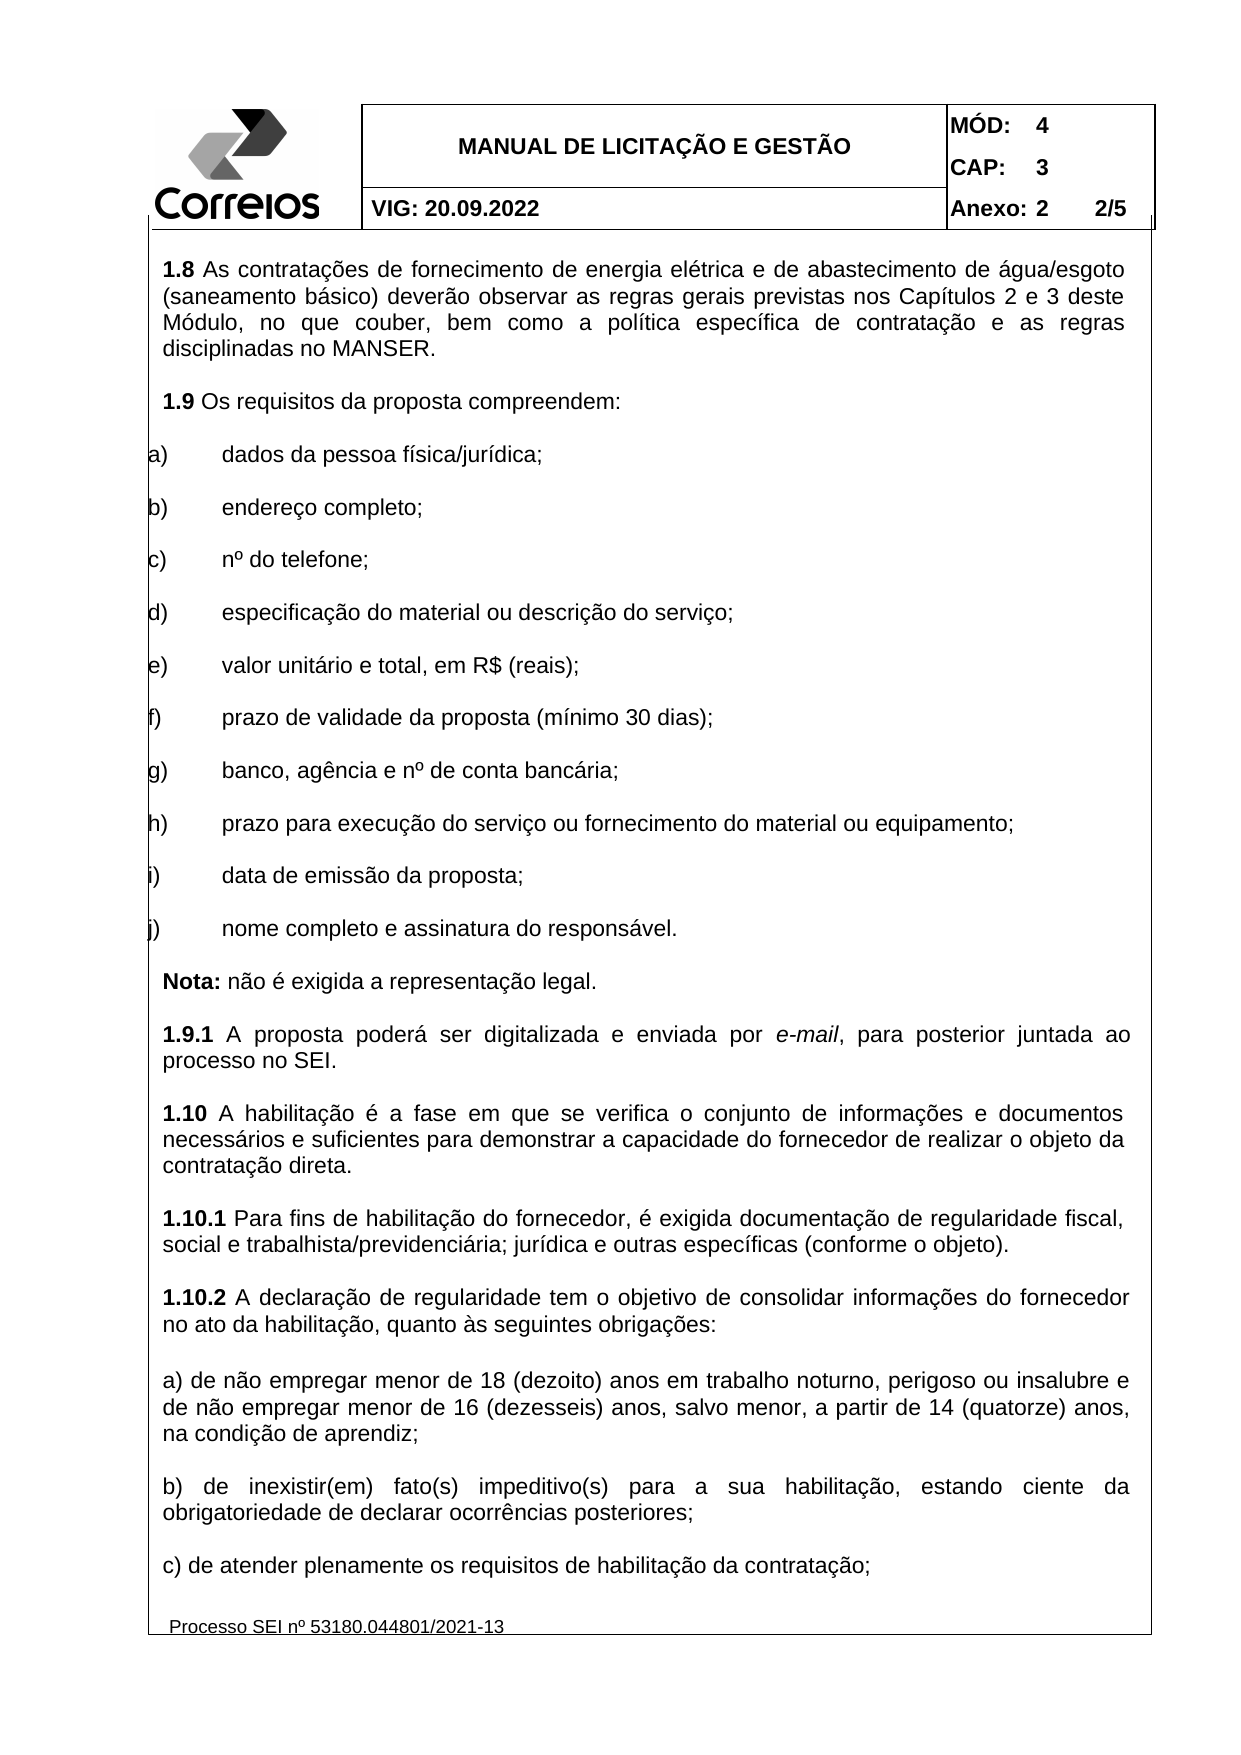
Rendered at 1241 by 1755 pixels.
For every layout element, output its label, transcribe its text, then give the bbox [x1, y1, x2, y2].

list prazo de validade da proposta (mínimo 30 dias); [149, 704, 1131, 731]
text Nota: não é exigida a representação legal. [162, 968, 1131, 994]
list data de emissão da proposta; [149, 862, 1131, 889]
subtitle 1.10 A habilitação é a fase em que se verifica o conjunto de informações e documentos necessários e suficientes para demonstrar a capacidade do fornecedor de realizar o objeto da contratação direta. [162, 1100, 1125, 1179]
list especificação do material ou descrição do serviço; [149, 599, 1131, 625]
list endereço completo; [149, 493, 1131, 520]
list dados da pessoa física/jurídica; [149, 441, 1131, 467]
subtitle 1.10.1 Para fins de habilitação do fornecedor, é exigida documentação de regularidade fiscal, social e trabalhista/previdenciária; jurídica e outras específicas (conforme o objeto). [162, 1205, 1125, 1258]
text a) de não empregar menor de 18 (dezoito) anos em trabalho noturno, perigoso ou insalubre e de não empregar menor de 16 (dezesseis) anos, salvo menor, a partir de 14 (quatorze) anos, na condição de aprendiz; [162, 1363, 1131, 1446]
list valor unitário e total, em R$ (reais); [149, 652, 1131, 678]
list nº do telefone; [149, 546, 1131, 573]
list nome completo e assinatura do responsável. [149, 915, 1131, 942]
text 1.10.2 A declaração de regularidade tem o objetivo de consolidar informações do fornecedor no ato da habilitação, quanto às seguintes obrigações: [162, 1284, 1131, 1337]
text c) de atender plenamente os requisitos de habilitação da contratação; [162, 1552, 1131, 1578]
text b) de inexistir(em) fato(s) impeditivo(s) para a sua habilitação, estando ciente da obrigatoriedade de declarar ocorrências posteriores; [162, 1473, 1131, 1526]
list banco, agência e nº de conta bancária; [149, 757, 1131, 783]
text 1.9 Os requisitos da proposta compreendem: [162, 388, 1131, 414]
text 1.8 As contratações de fornecimento de energia elétrica e de abastecimento de água/esgoto (saneamento básico) deverão observar as regras gerais previstas nos Capítulos 2 e 3 deste Módulo, no que couber, bem como a política específica de contratação e as regras disciplinadas no MANSER. [162, 256, 1125, 362]
text 1.9.1 A proposta poderá ser digitalizada e enviada por e-mail, para posterior juntada ao processo no SEI. [162, 1021, 1131, 1073]
list prazo para execução do serviço ou fornecimento do material ou equipamento; [149, 810, 1131, 836]
